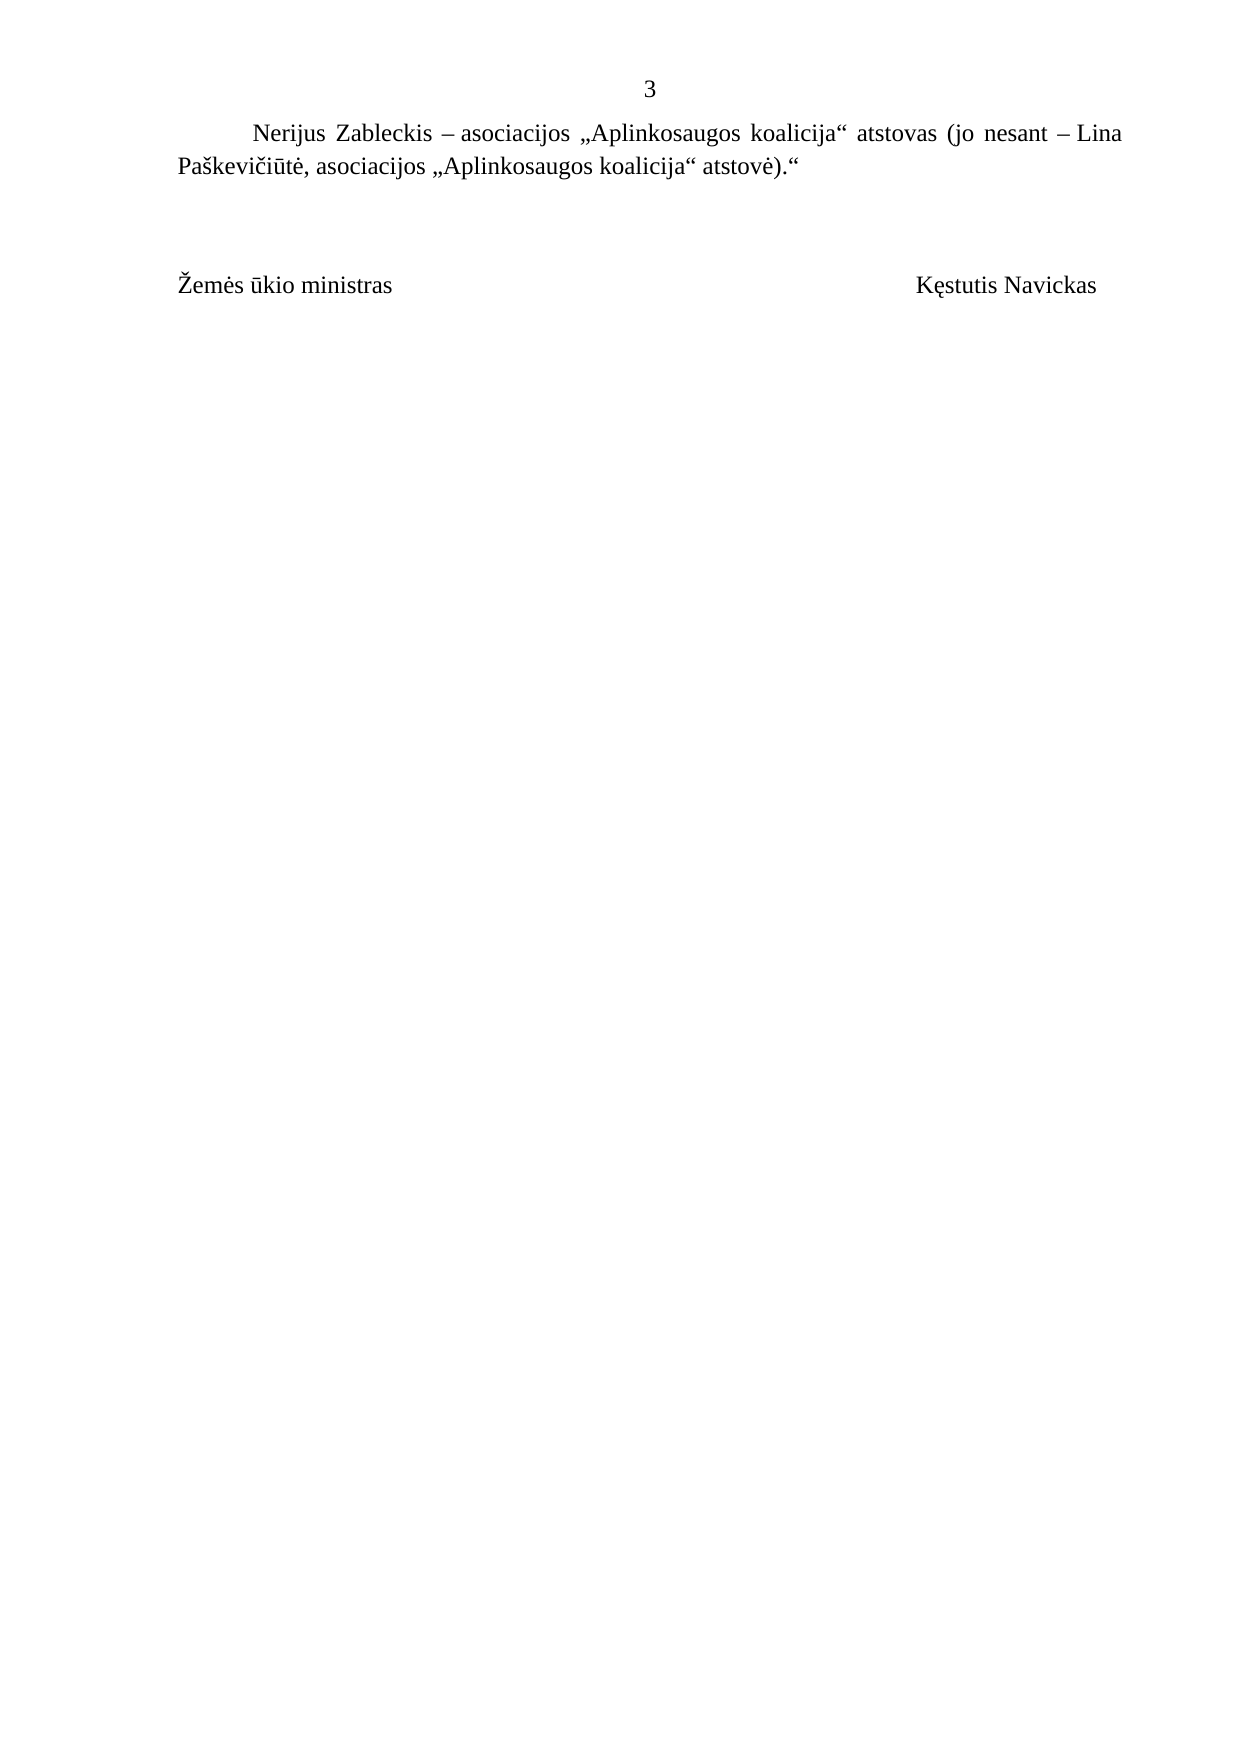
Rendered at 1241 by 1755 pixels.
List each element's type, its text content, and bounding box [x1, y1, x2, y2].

text Nerijus Zableckis – asociacijos „Aplinkosaugos koalicija“ atstovas (jo nesant – Lina Paškevičiūtė, asociacijos „Aplinkosaugos koalicija“ atstovė).“ [177, 118, 1122, 180]
text Žemės ūkio ministras Kęstutis Navickas [177, 270, 1122, 299]
